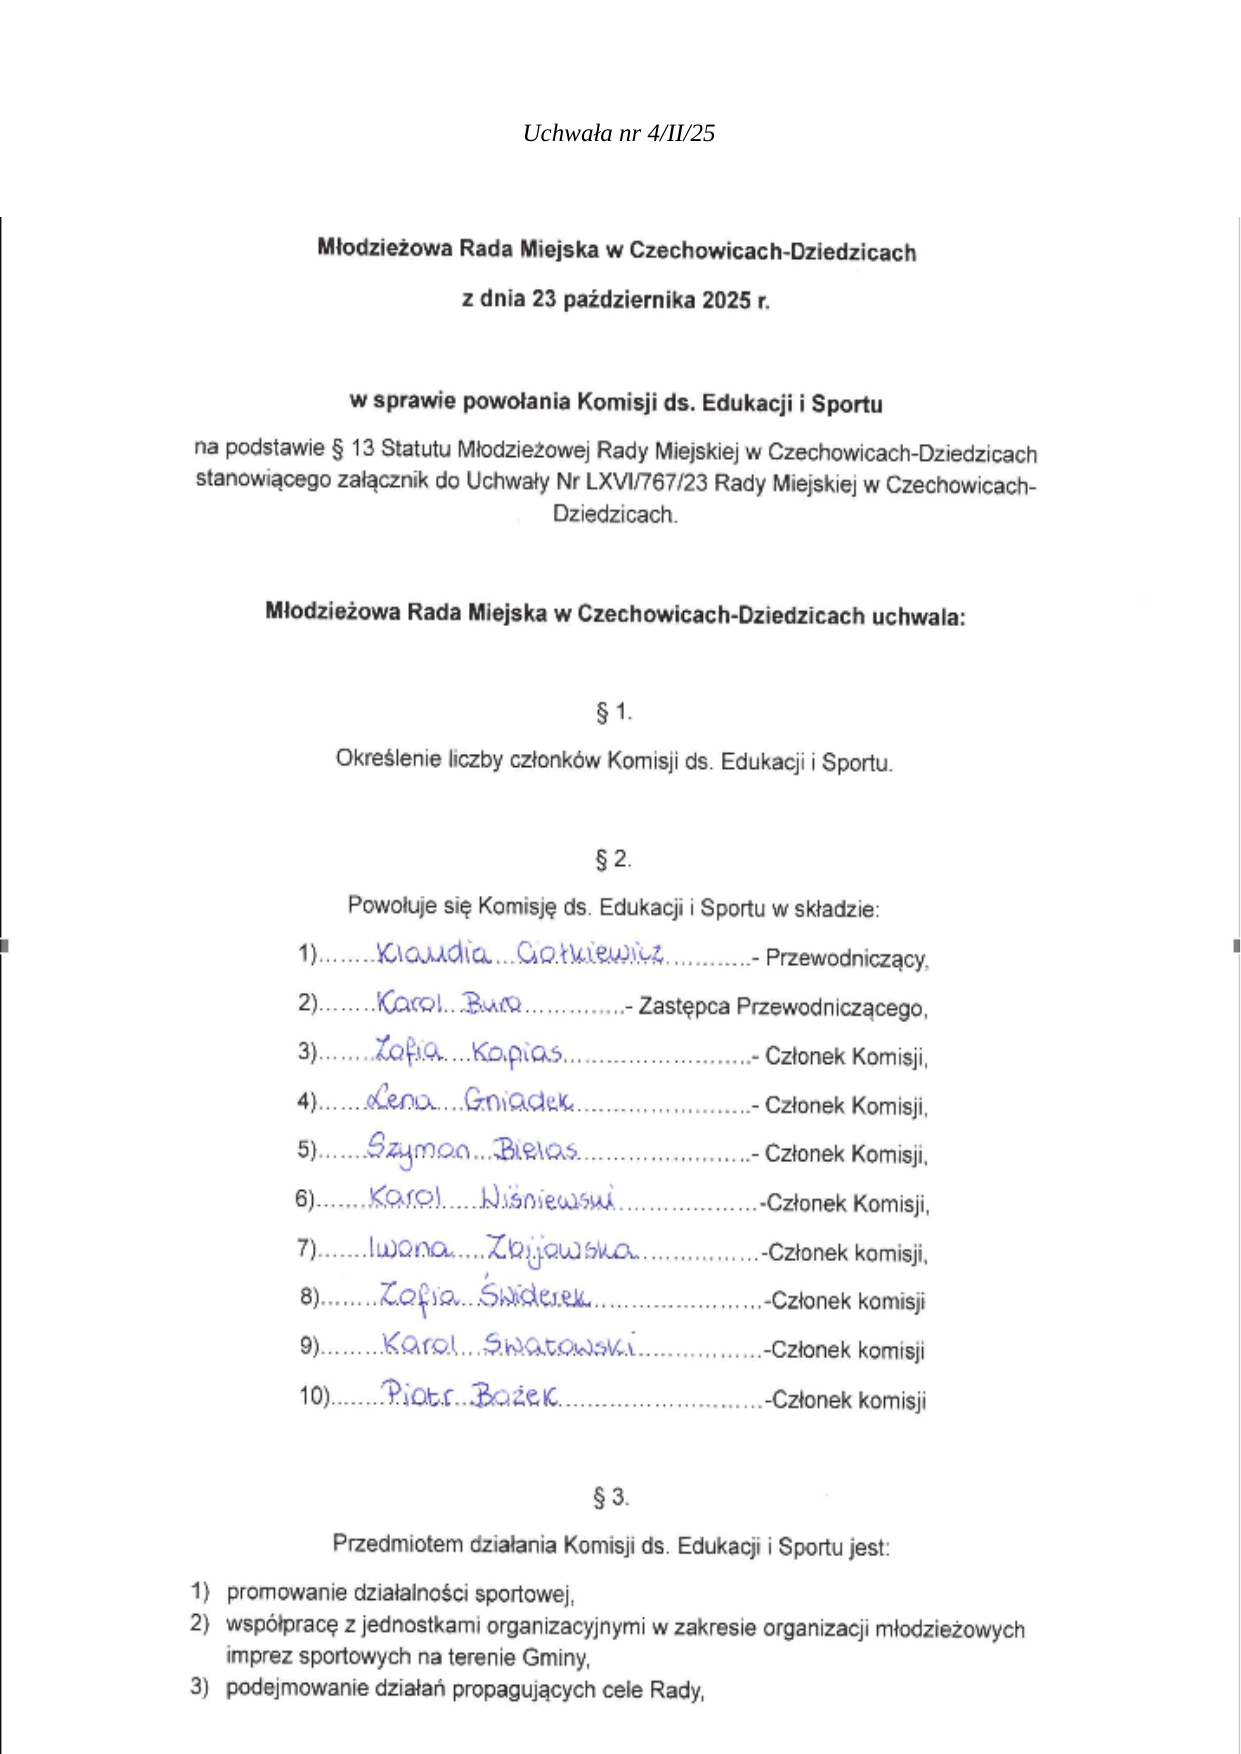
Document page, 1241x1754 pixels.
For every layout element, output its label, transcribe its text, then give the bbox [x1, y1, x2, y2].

text Uchwała nr 4/II/25 [118, 118, 1122, 147]
